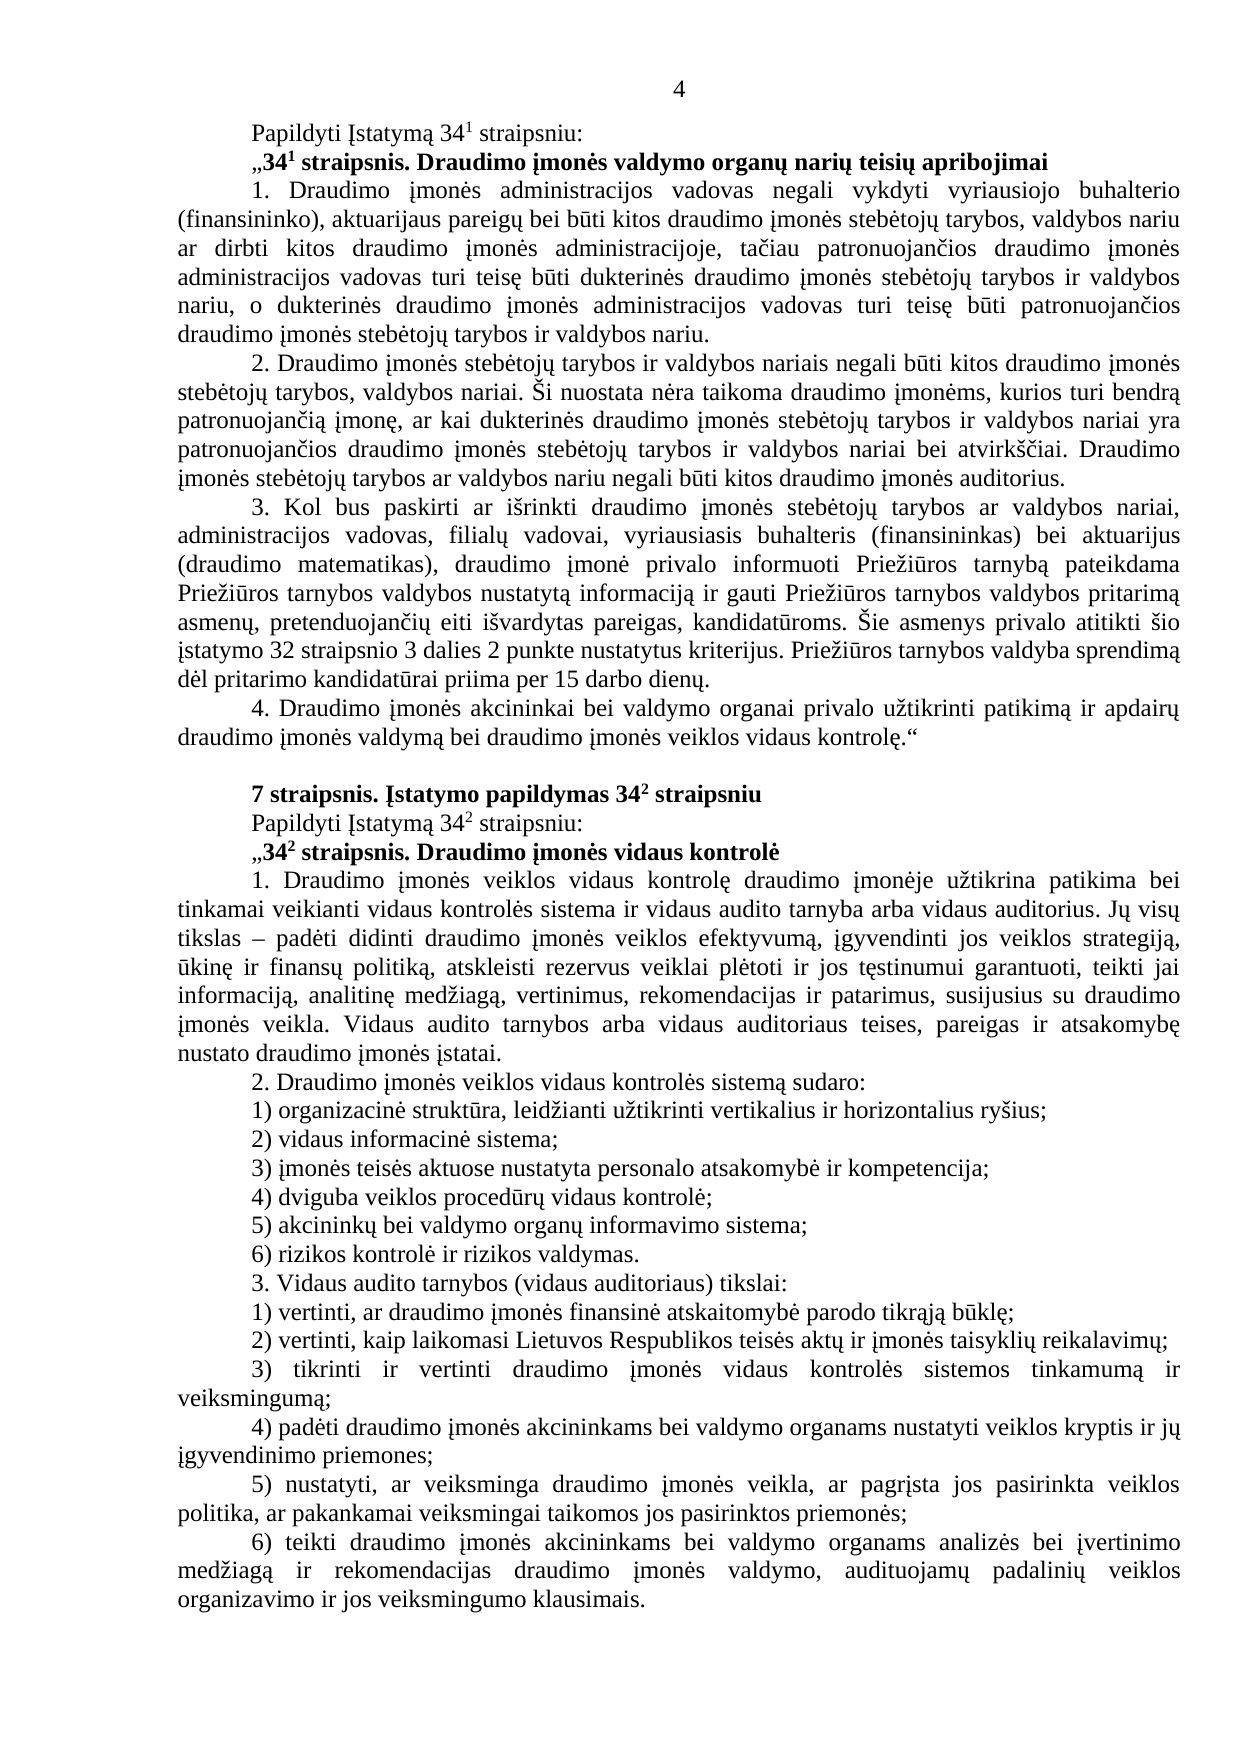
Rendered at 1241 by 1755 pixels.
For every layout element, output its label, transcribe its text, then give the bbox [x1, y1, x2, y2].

text 4) dviguba veiklos procedūrų vidaus kontrolė; [177, 1182, 1181, 1211]
text 2. Draudimo įmonės veiklos vidaus kontrolės sistemą sudaro: [177, 1067, 1181, 1096]
text 4) padėti draudimo įmonės akcininkams bei valdymo organams nustatyti veiklos kryptis ir jų įgyvendinimo priemones; [177, 1412, 1181, 1469]
text Papildyti Įstatymą 342 straipsniu: [177, 808, 1181, 837]
text 2) vidaus informacinė sistema; [177, 1124, 1181, 1153]
text 5) nustatyti, ar veiksminga draudimo įmonės veikla, ar pagrįsta jos pasirinkta veiklos politika, ar pakankamai veiksmingai taikomos jos pasirinktos priemonės; [177, 1469, 1181, 1527]
text „341 straipsnis. Draudimo įmonės valdymo organų narių teisių apribojimai [177, 147, 1181, 176]
text 3. Vidaus audito tarnybos (vidaus auditoriaus) tikslai: [177, 1268, 1181, 1297]
text 6) rizikos kontrolė ir rizikos valdymas. [177, 1239, 1181, 1268]
text Papildyti Įstatymą 341 straipsniu: [177, 118, 1181, 147]
text 3. Kol bus paskirti ar išrinkti draudimo įmonės stebėtojų tarybos ar valdybos nariai, administracijos vadovas, filialų vadovai, vyriausiasis buhalteris (finansininkas) bei aktuarijus (draudimo matematikas), draudimo įmonė privalo informuoti Priežiūros tarnybą pateikdama Priežiūros tarnybos valdybos nustatytą informaciją ir gauti Priežiūros tarnybos valdybos pritarimą asmenų, pretenduojančių eiti išvardytas pareigas, kandidatūroms. Šie asmenys privalo atitikti šio įstatymo 32 straipsnio 3 dalies 2 punkte nustatytus kriterijus. Priežiūros tarnybos valdyba sprendimą dėl pritarimo kandidatūrai priima per 15 darbo dienų. [177, 492, 1181, 693]
text 6) teikti draudimo įmonės akcininkams bei valdymo organams analizės bei įvertinimo medžiagą ir rekomendacijas draudimo įmonės valdymo, audituojamų padalinių veiklos organizavimo ir jos veiksmingumo klausimais. [177, 1527, 1181, 1613]
text 3) tikrinti ir vertinti draudimo įmonės vidaus kontrolės sistemos tinkamumą ir veiksmingumą; [177, 1354, 1181, 1412]
text 1) organizacinė struktūra, leidžianti užtikrinti vertikalius ir horizontalius ryšius; [177, 1096, 1181, 1124]
text 1. Draudimo įmonės administracijos vadovas negali vykdyti vyriausiojo buhalterio (finansininko), aktuarijaus pareigų bei būti kitos draudimo įmonės stebėtojų tarybos, valdybos nariu ar dirbti kitos draudimo įmonės administracijoje, tačiau patronuojančios draudimo įmonės administracijos vadovas turi teisę būti dukterinės draudimo įmonės stebėtojų tarybos ir valdybos nariu, o dukterinės draudimo įmonės administracijos vadovas turi teisę būti patronuojančios draudimo įmonės stebėtojų tarybos ir valdybos nariu. [177, 176, 1181, 348]
text 1. Draudimo įmonės veiklos vidaus kontrolę draudimo įmonėje užtikrina patikima bei tinkamai veikianti vidaus kontrolės sistema ir vidaus audito tarnyba arba vidaus auditorius. Jų visų tikslas – padėti didinti draudimo įmonės veiklos efektyvumą, įgyvendinti jos veiklos strategiją, ūkinę ir finansų politiką, atskleisti rezervus veiklai plėtoti ir jos tęstinumui garantuoti, teikti jai informaciją, analitinę medžiagą, vertinimus, rekomendacijas ir patarimus, susijusius su draudimo įmonės veikla. Vidaus audito tarnybos arba vidaus auditoriaus teises, pareigas ir atsakomybę nustato draudimo įmonės įstatai. [177, 866, 1181, 1067]
text 5) akcininkų bei valdymo organų informavimo sistema; [177, 1211, 1181, 1239]
text 4. Draudimo įmonės akcininkai bei valdymo organai privalo užtikrinti patikimą ir apdairų draudimo įmonės valdymą bei draudimo įmonės veiklos vidaus kontrolę.“ [177, 693, 1181, 751]
text „342 straipsnis. Draudimo įmonės vidaus kontrolė [177, 837, 1181, 866]
text 7 straipsnis. Įstatymo papildymas 342 straipsniu [177, 779, 1181, 808]
text 1) vertinti, ar draudimo įmonės finansinė atskaitomybė parodo tikrąją būklę; [177, 1297, 1181, 1326]
text 2. Draudimo įmonės stebėtojų tarybos ir valdybos nariais negali būti kitos draudimo įmonės stebėtojų tarybos, valdybos nariai. Ši nuostata nėra taikoma draudimo įmonėms, kurios turi bendrą patronuojančią įmonę, ar kai dukterinės draudimo įmonės stebėtojų tarybos ir valdybos nariai yra patronuojančios draudimo įmonės stebėtojų tarybos ir valdybos nariai bei atvirkščiai. Draudimo įmonės stebėtojų tarybos ar valdybos nariu negali būti kitos draudimo įmonės auditorius. [177, 348, 1181, 492]
text 3) įmonės teisės aktuose nustatyta personalo atsakomybė ir kompetencija; [177, 1153, 1181, 1182]
text 2) vertinti, kaip laikomasi Lietuvos Respublikos teisės aktų ir įmonės taisyklių reikalavimų; [177, 1326, 1181, 1354]
